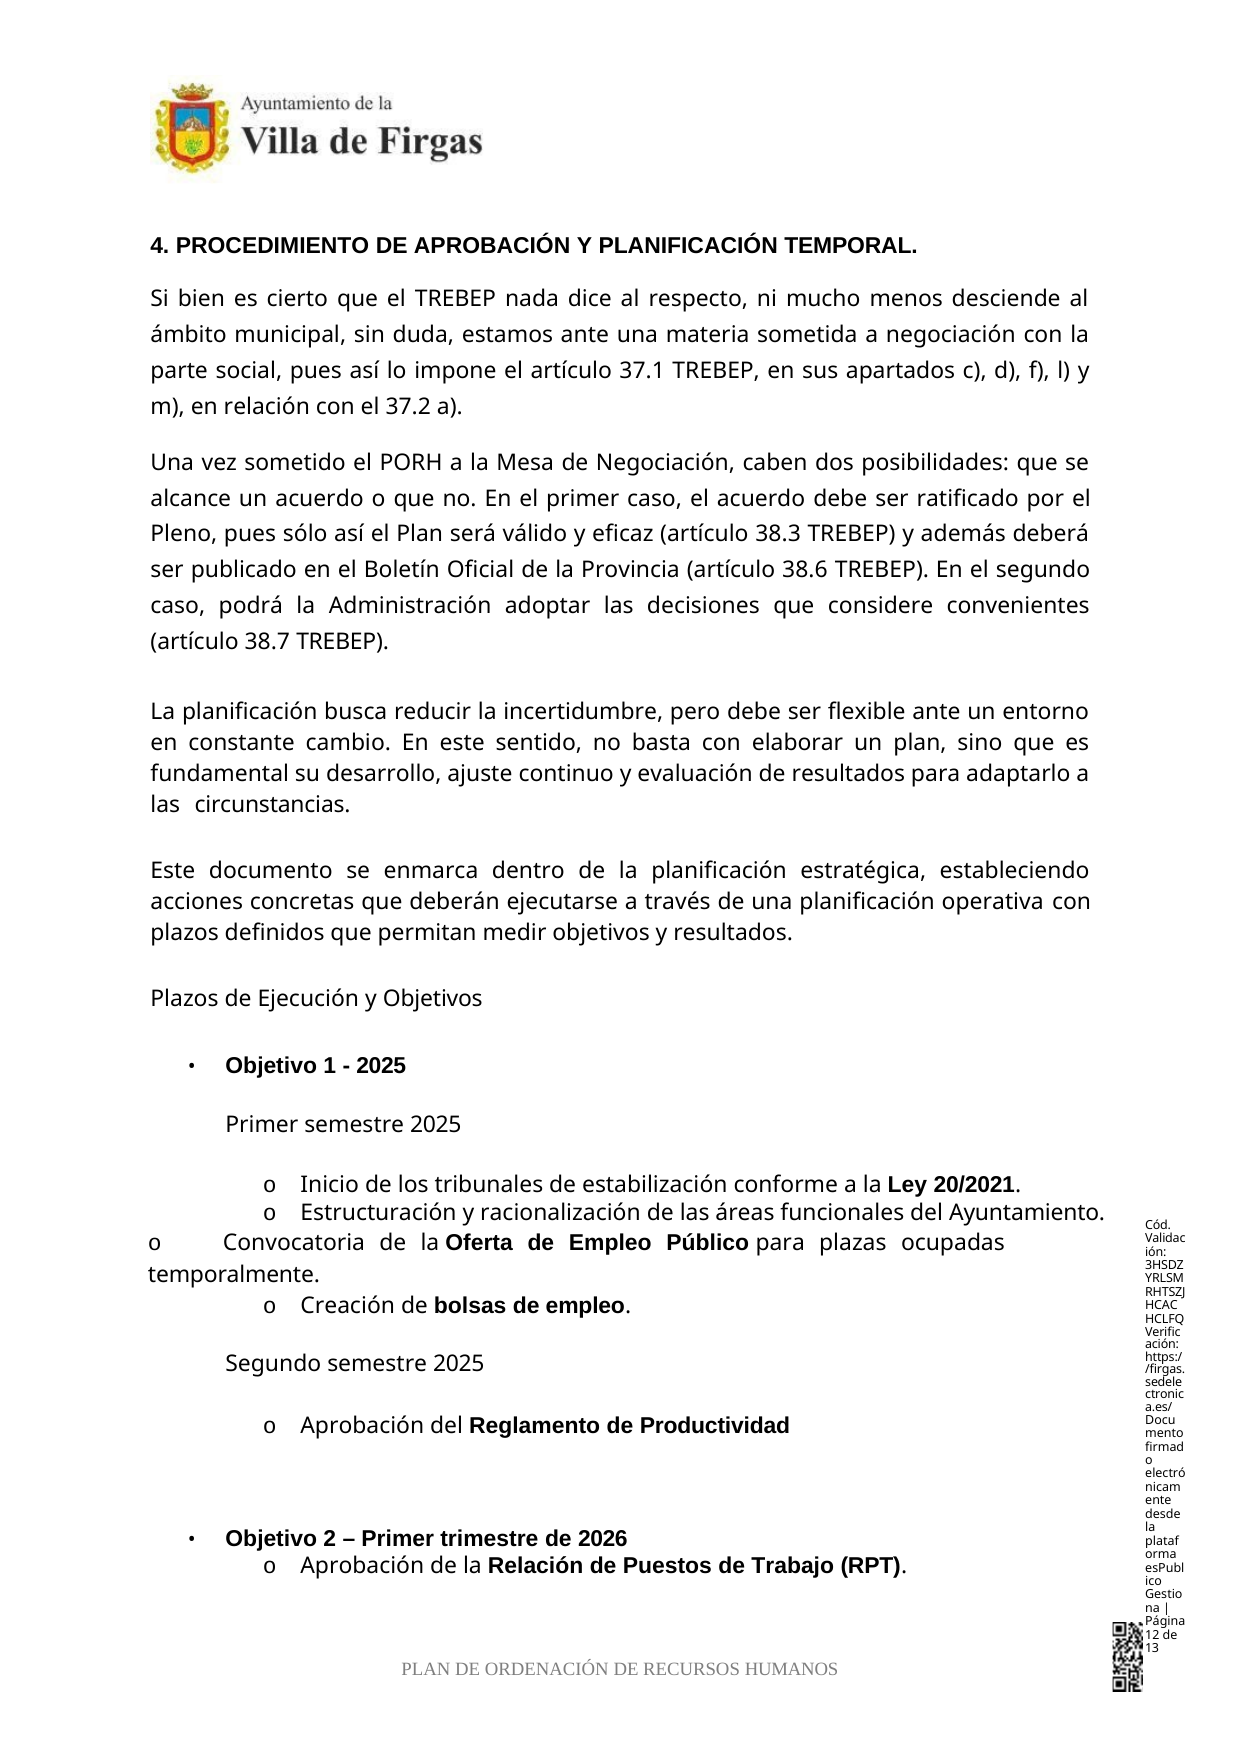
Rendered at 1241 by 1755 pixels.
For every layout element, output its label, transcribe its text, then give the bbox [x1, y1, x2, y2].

text Segundo semestre 2025 [225, 1346, 1143, 1378]
list Convocatoria de la Oferta de Empleo Público para plazas ocupadas temporalmente. [148, 1226, 1091, 1289]
list Objetivo 2 – Primer trimestre de 2026 [188, 1525, 1143, 1551]
text Si bien es cierto que el TREBEP nada dice al respecto, ni mucho menos desciende al ámbito municipal, sin duda, estamos ante una materia sometida a negociación con la parte social, pues así lo impone el artículo 37.1 TREBEP, en sus apartados c), d), f), l) y m), en relación con el 37.2 a). [150, 282, 1091, 421]
list Aprobación de la Relación de Puestos de Trabajo (RPT). [263, 1551, 1143, 1579]
list Verificación: https://firgas.sedelectronica.es/ [1145, 1326, 1186, 1413]
list Documento firmado electrónicamente desde la plataforma esPublico Gestiona | Página 12 de 13 [1145, 1413, 1186, 1655]
text Plazos de Ejecución y Objetivos [150, 982, 1196, 1013]
list [1143, 1217, 1186, 1754]
text Primer semestre 2025 [225, 1108, 1196, 1139]
list Inicio de los tribunales de estabilización conforme a la Ley 20/2021. [263, 1171, 1196, 1198]
list Estructuración y racionalización de las áreas funcionales del Ayuntamiento. [263, 1198, 1196, 1226]
list Objetivo 1 - 2025 [188, 1051, 1196, 1079]
list PROCEDIMIENTO DE APROBACIÓN Y PLANIFICACIÓN TEMPORAL. [150, 232, 1196, 258]
list Cód. Validación: 3HSDZYRLSMRHTSZJHCACHCLFQ [1145, 1218, 1186, 1326]
text Este documento se enmarca dentro de la planificación estratégica, estableciendo acciones concretas que deberán ejecutarse a través de una planificación operativa con plazos definidos que permitan medir objetivos y resultados. [150, 854, 1091, 947]
text La planificación busca reducir la incertidumbre, pero debe ser flexible ante un entorno en constante cambio. En este sentido, no basta con elaborar un plan, sino que es fundamental su desarrollo, ajuste continuo y evaluación de resultados para adaptarlo a las circunstancias. [150, 695, 1090, 820]
text Una vez sometido el PORH a la Mesa de Negociación, caben dos posibilidades: que se alcance un acuerdo o que no. En el primer caso, el acuerdo debe ser ratificado por el Pleno, pues sólo así el Plan será válido y eficaz (artículo 38.3 TREBEP) y además deberá ser publicado en el Boletín Oficial de la Provincia (artículo 38.6 TREBEP). En el segundo caso, podrá la Administración adoptar las decisiones que considere convenientes (artículo 38.7 TREBEP). [150, 446, 1091, 656]
list Aprobación del Reglamento de Productividad [263, 1409, 1143, 1440]
list Creación de bolsas de empleo. [263, 1289, 1143, 1320]
